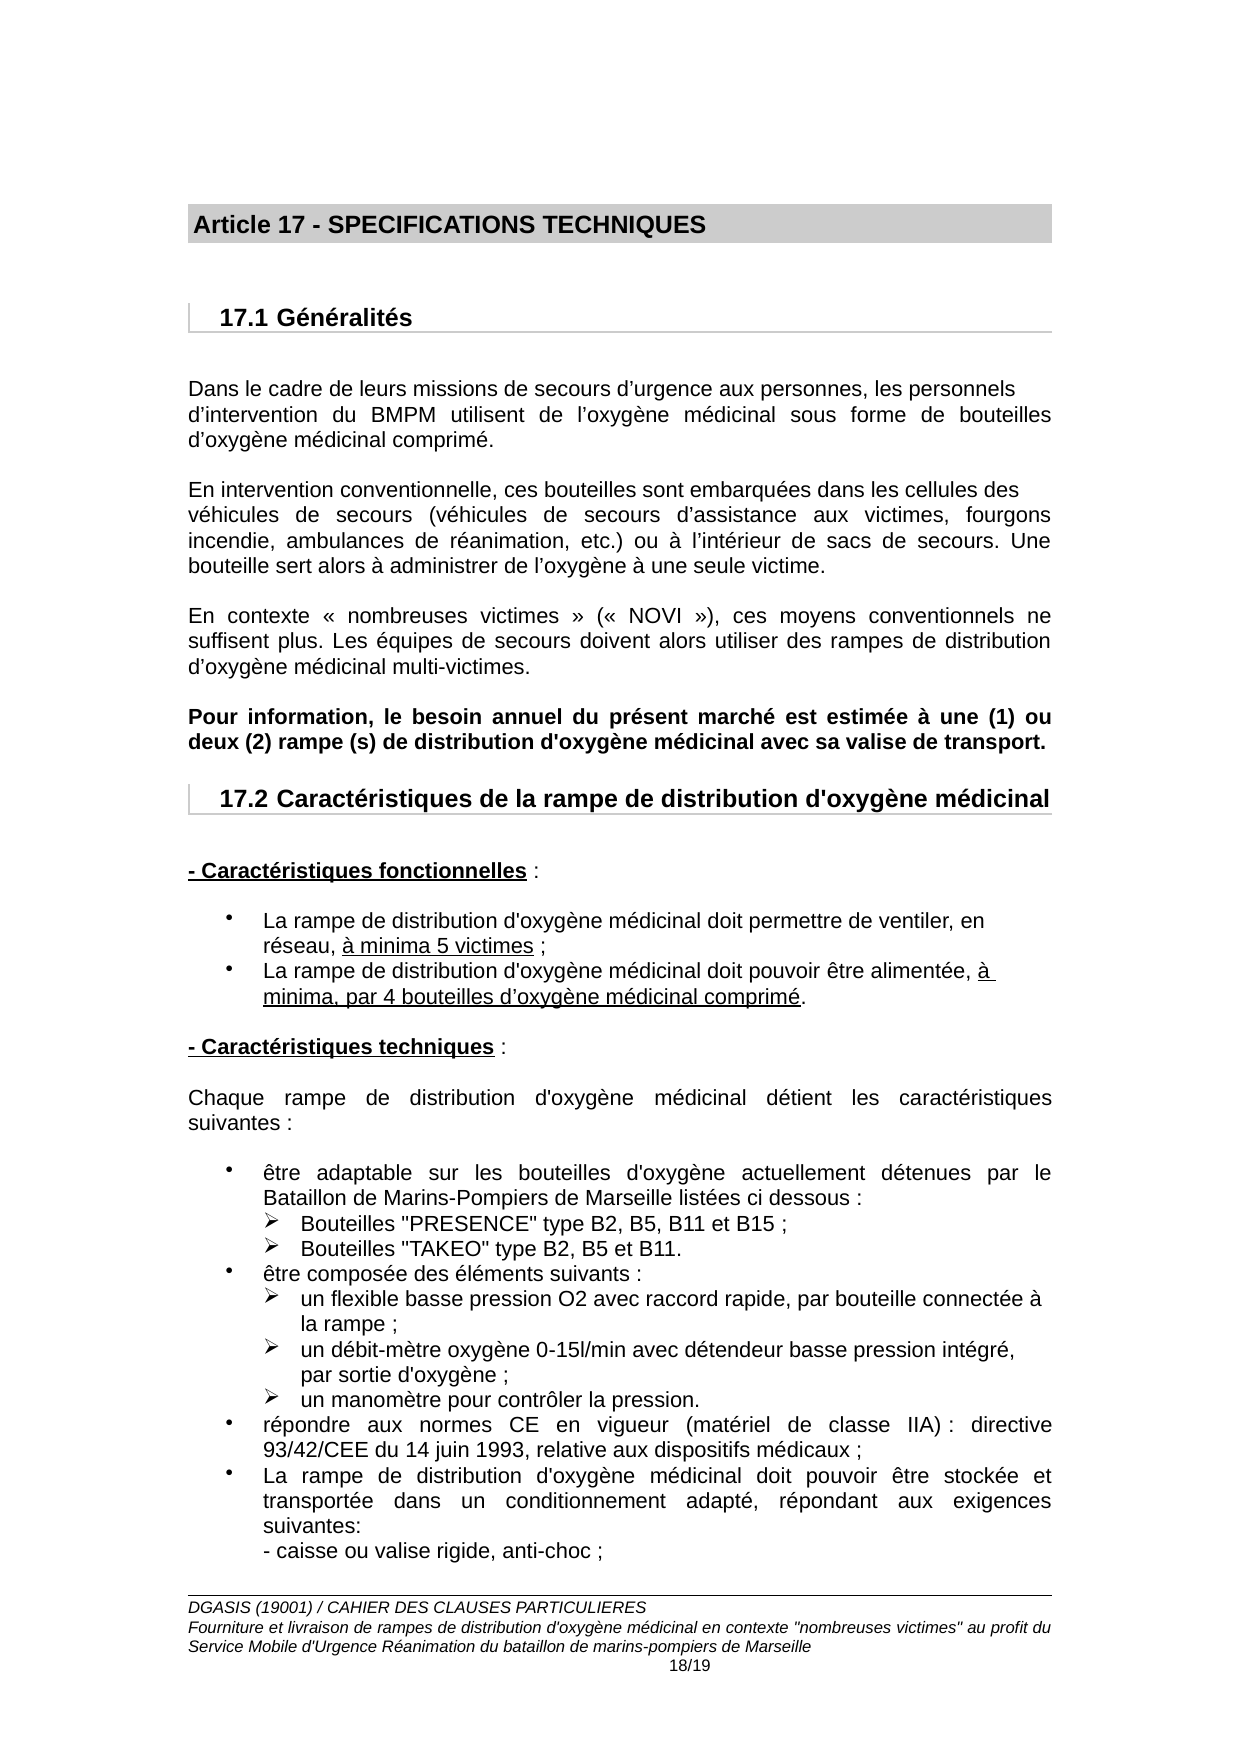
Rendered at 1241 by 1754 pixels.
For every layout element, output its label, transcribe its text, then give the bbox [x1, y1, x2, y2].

text d’intervention du BMPM utilisent de l’oxygène médicinal sous forme de bouteilles d’oxygène médicinal comprimé. [188, 401, 1052, 452]
subtitle SPECIFICATIONS TECHNIQUES [190, 207, 1050, 241]
list répondre aux normes CE en vigueur (matériel de classe IIA) : directive 93/42/CEE du 14 juin 1993, relative aux dispositifs médicaux ; [225, 1412, 1052, 1463]
list La rampe de distribution d'oxygène médicinal doit pouvoir être alimentée, à minima, par 4 bouteilles d’oxygène médicinal comprimé. [225, 958, 1052, 1009]
list un débit-mètre oxygène 0-15l/min avec détendeur basse pression intégré, par sortie d'oxygène ; [263, 1337, 1052, 1387]
list être adaptable sur les bouteilles d'oxygène actuellement détenues par le Bataillon de Marins-Pompiers de Marseille listées ci dessous : [225, 1160, 1052, 1211]
text En contexte « nombreuses victimes » (« NOVI »), ces moyens conventionnels ne suffisent plus. Les équipes de secours doivent alors utiliser des rampes de distribution d’oxygène médicinal multi-victimes. [188, 603, 1052, 679]
text - Caractéristiques techniques : [188, 1034, 1052, 1059]
text Pour information, le besoin annuel du présent marché est estimée à une (1) ou deux (2) rampe (s) de distribution d'oxygène médicinal avec sa valise de transport. [188, 704, 1052, 754]
text En intervention conventionnelle, ces bouteilles sont embarquées dans les cellules des [188, 477, 1052, 502]
subtitle Généralités [188, 302, 1052, 331]
list un manomètre pour contrôler la pression. [263, 1387, 1052, 1412]
list un flexible basse pression O2 avec raccord rapide, par bouteille connectée à la rampe ; [263, 1286, 1052, 1337]
list La rampe de distribution d'oxygène médicinal doit pouvoir être stockée et transportée dans un conditionnement adapté, répondant aux exigences suivantes: [225, 1463, 1052, 1538]
text Chaque rampe de distribution d'oxygène médicinal détient les caractéristiques suivantes : [188, 1084, 1052, 1135]
text Dans le cadre de leurs missions de secours d’urgence aux personnes, les personnels [188, 376, 1052, 401]
list La rampe de distribution d'oxygène médicinal doit permettre de ventiler, en réseau, à minima 5 victimes ; [225, 908, 1052, 958]
list Bouteilles "PRESENCE" type B2, B5, B11 et B15 ; [263, 1211, 1052, 1236]
text véhicules de secours (véhicules de secours d’assistance aux victimes, fourgons incendie, ambulances de réanimation, etc.) ou à l’intérieur de sacs de secours. Une bouteille sert alors à administrer de l’oxygène à une seule victime. [188, 502, 1052, 578]
text - Caractéristiques fonctionnelles : [188, 858, 1052, 883]
list être composée des éléments suivants : [225, 1261, 1052, 1286]
list Bouteilles "TAKEO" type B2, B5 et B11. [263, 1236, 1052, 1261]
list - caisse ou valise rigide, anti-choc ; [225, 1538, 1052, 1563]
subtitle Caractéristiques de la rampe de distribution d'oxygène médicinal [190, 784, 1052, 813]
